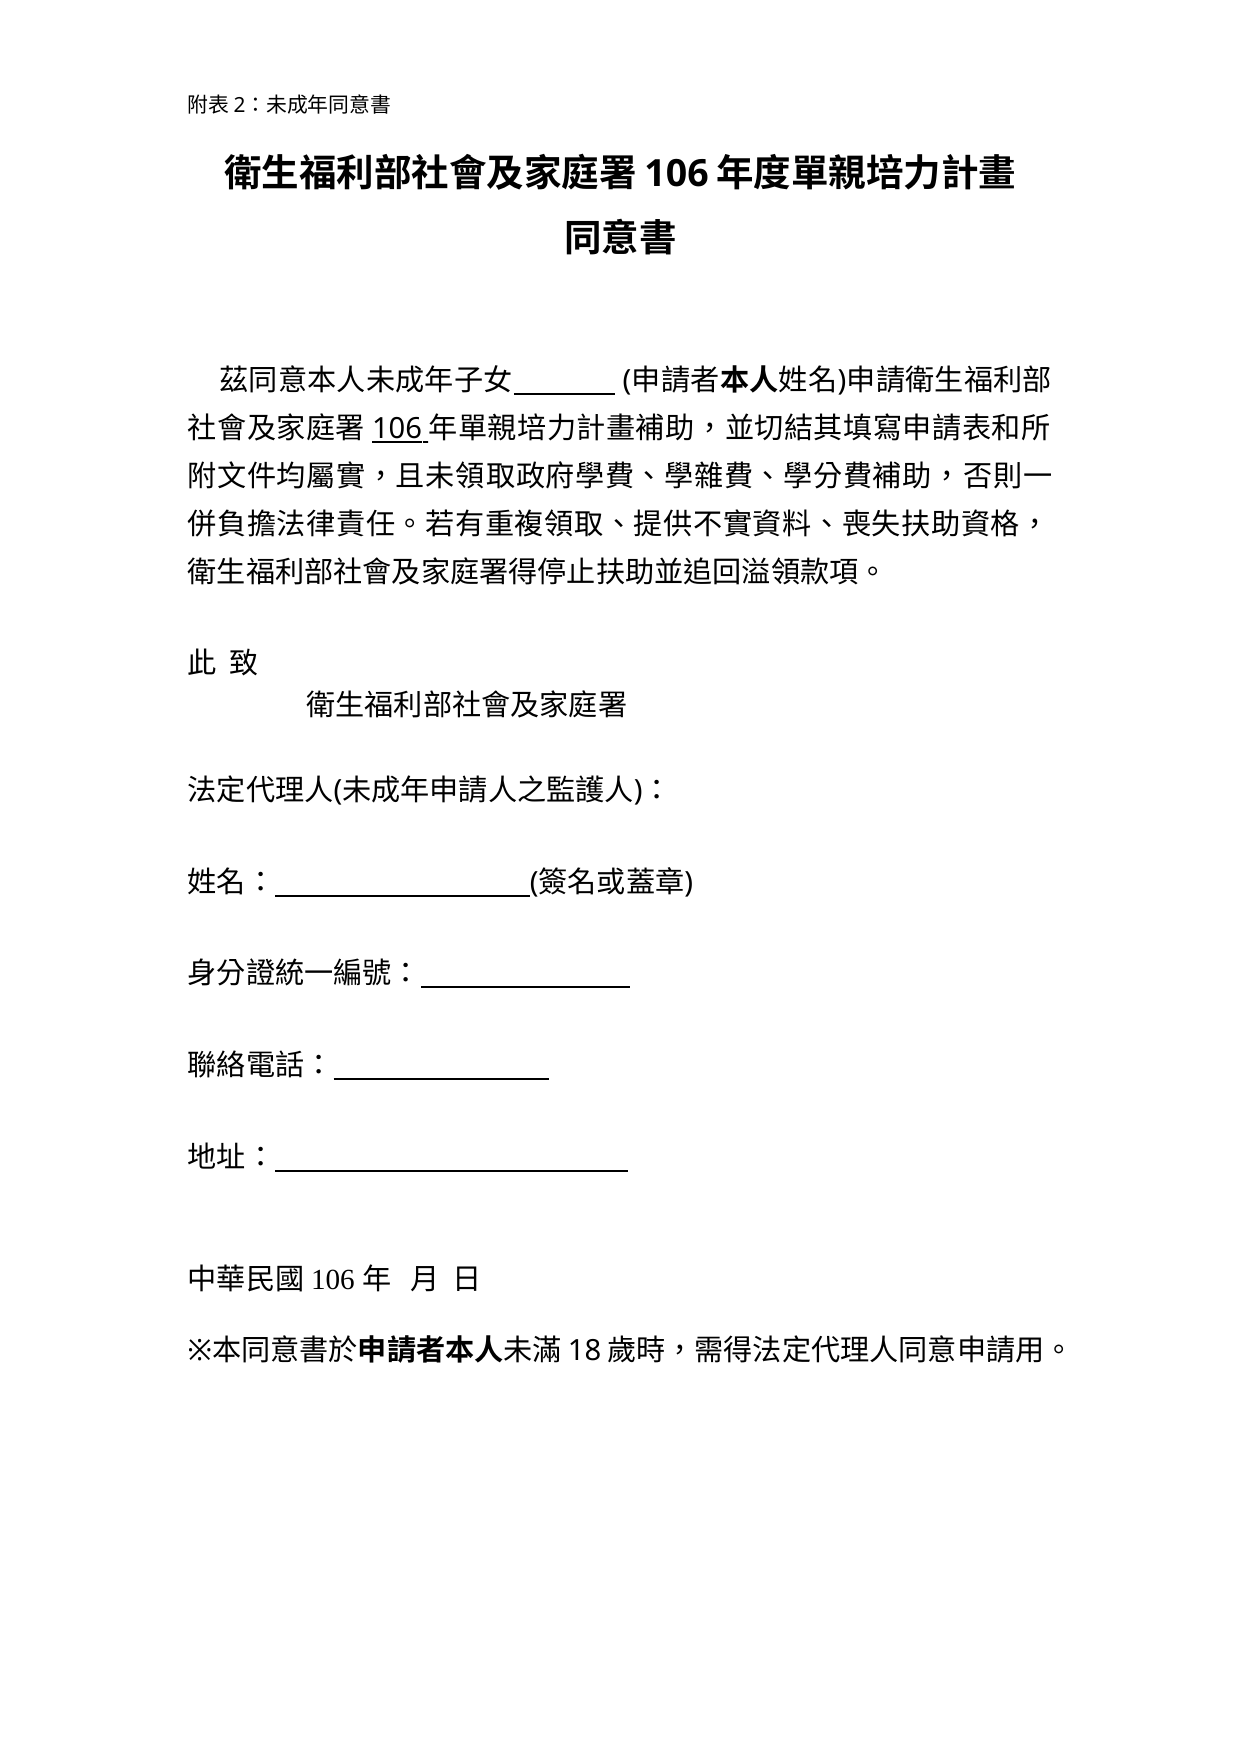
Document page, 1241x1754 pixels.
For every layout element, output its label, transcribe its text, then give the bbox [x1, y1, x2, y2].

text 茲同意本人未成年子女 (申請者本人姓名)申請衛生福利部社會及家庭署106年單親培力計畫補助，並切結其填寫申請表和所附文件均屬實，且未領取政府學費、學雜費、學分費補助，否則一併負擔法律責任。若有重複領取、提供不實資料、喪失扶助資格，衛生福利部社會及家庭署得停止扶助並追回溢領款項。 [187, 352, 1053, 592]
text 衛生福利部社會及家庭署106年度單親培力計畫 [187, 150, 1053, 196]
text 同意書 [187, 214, 1053, 260]
text 此 致 [187, 639, 1053, 682]
text ※本同意書於申請者本人未滿18歲時，需得法定代理人同意申請用。 [187, 1327, 1053, 1368]
text 法定代理人(未成年申請人之監護人)： [187, 764, 1053, 810]
text 姓名： (簽名或蓋章) [187, 856, 1053, 901]
text 身分證統一編號： 聯絡電話： [187, 947, 1053, 1085]
text 衛生福利部社會及家庭署 [262, 682, 1053, 724]
text 中華民國 106 年 月 日 [187, 1256, 1053, 1298]
text 地址： [187, 1131, 1053, 1176]
